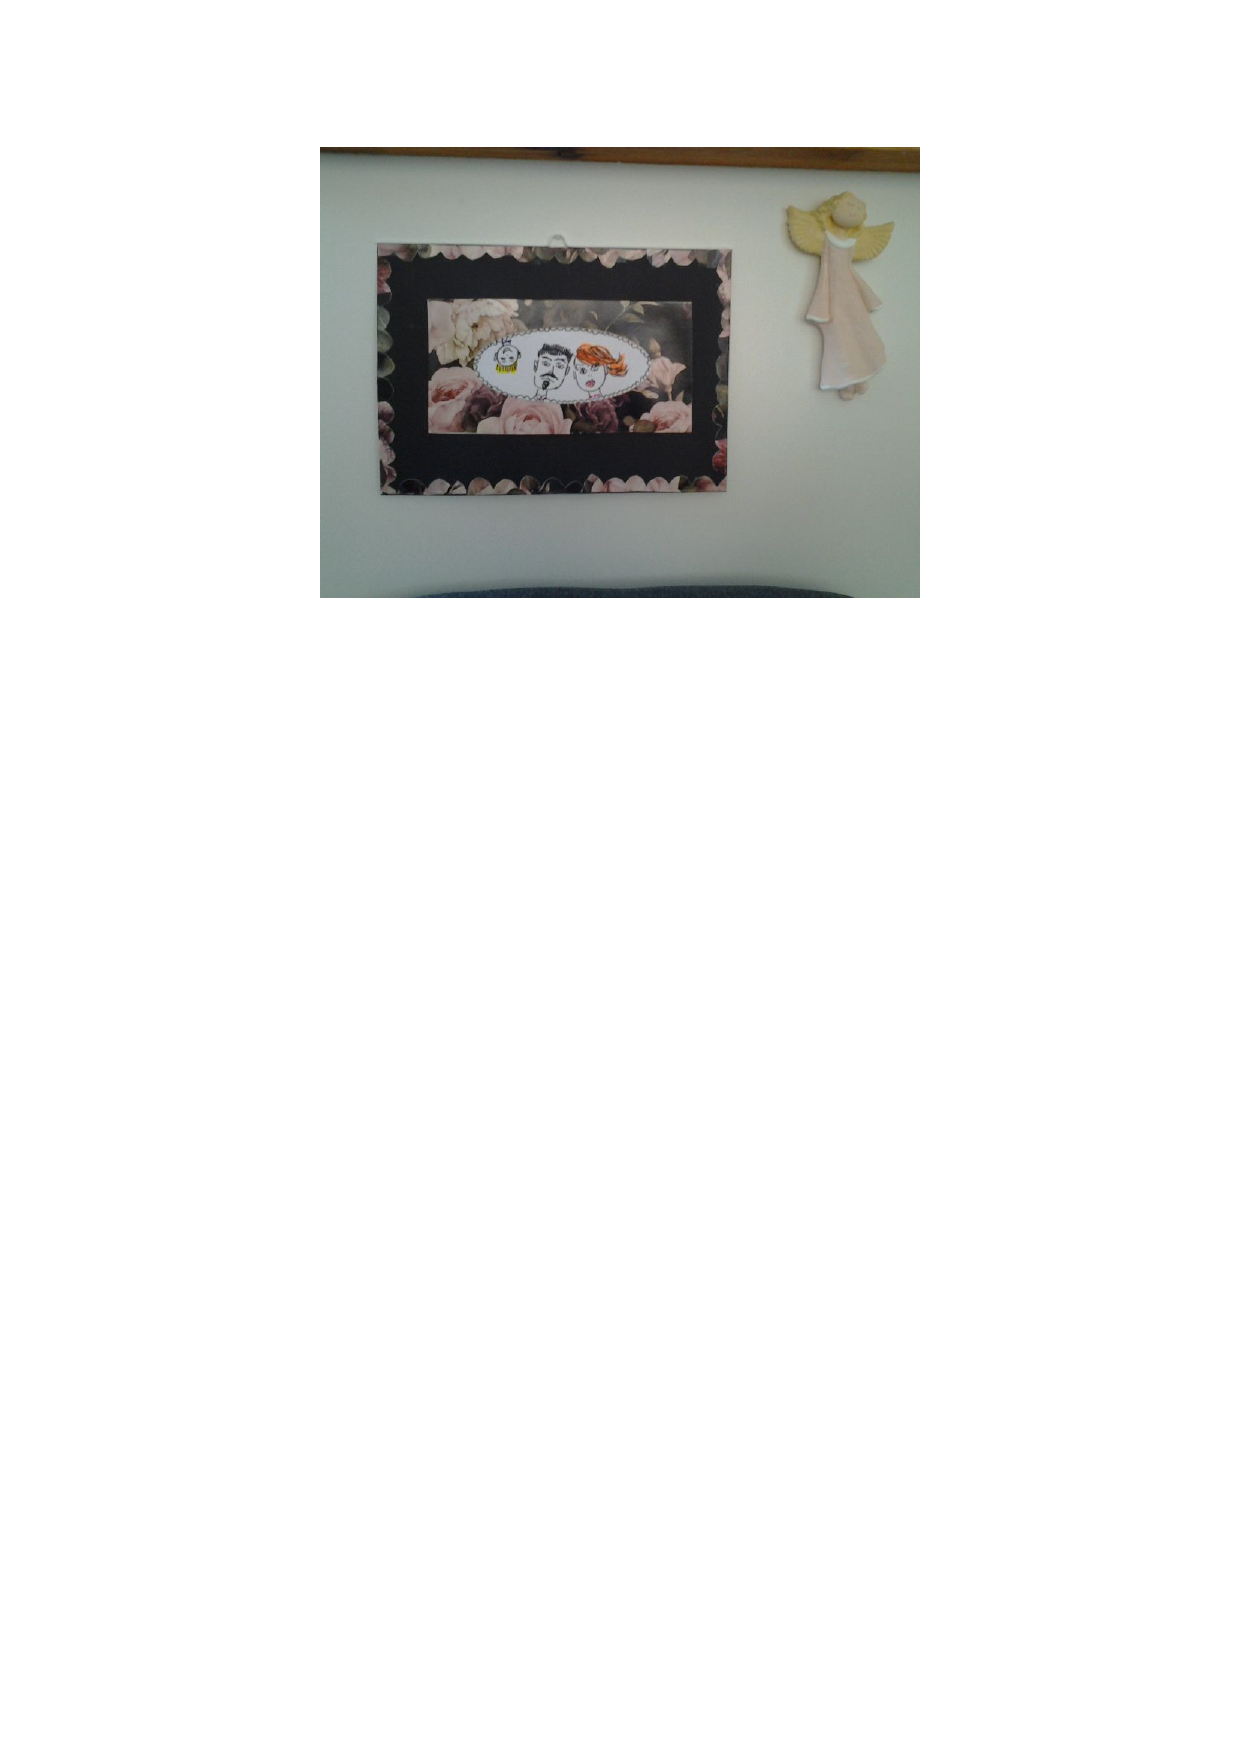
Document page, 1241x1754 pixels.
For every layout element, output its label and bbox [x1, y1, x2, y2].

picture [320, 147, 920, 598]
